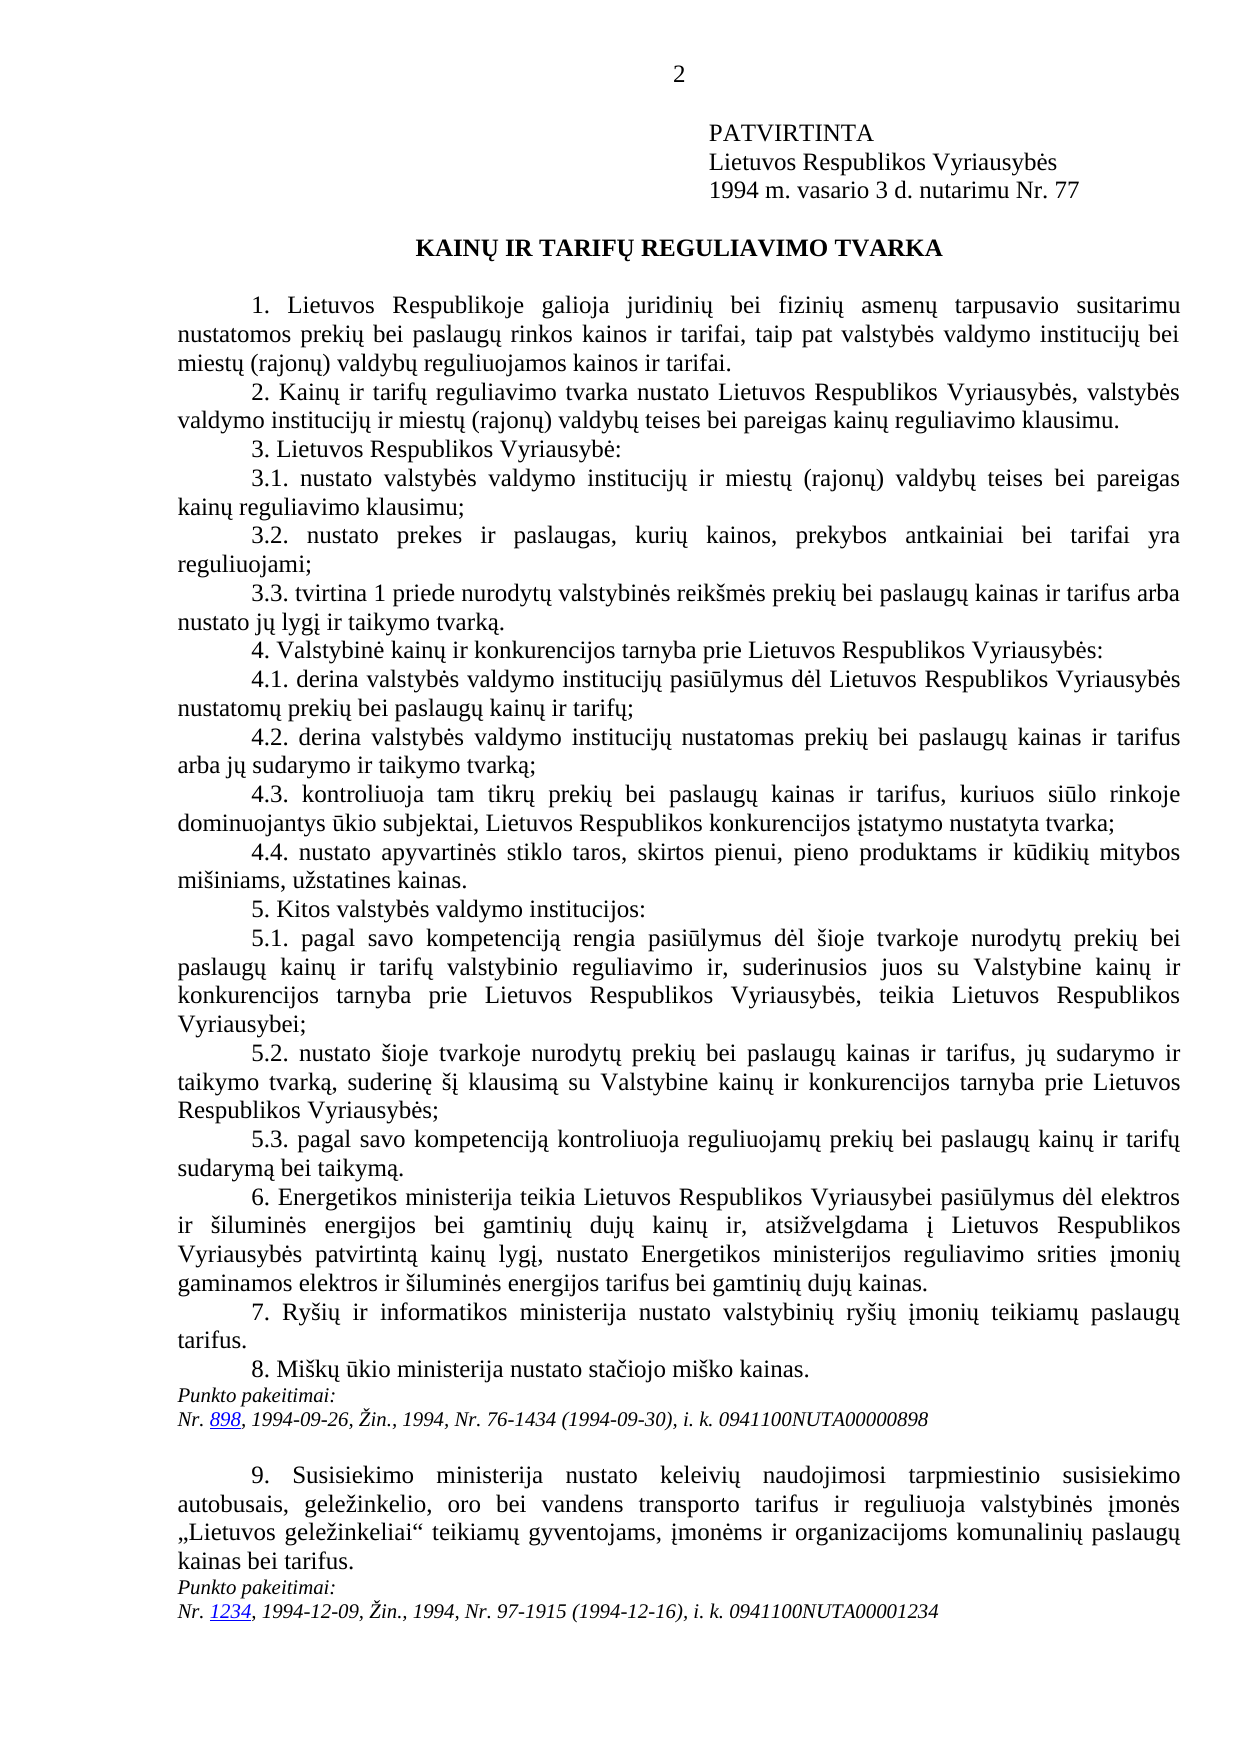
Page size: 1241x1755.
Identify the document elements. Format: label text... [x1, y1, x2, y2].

text 1. Lietuvos Respublikoje galioja juridinių bei fizinių asmenų tarpusavio susitarimu nustatomos prekių bei paslaugų rinkos kainos ir tarifai, taip pat valstybės valdymo institucijų bei miestų (rajonų) valdybų reguliuojamos kainos ir tarifai. [177, 291, 1181, 377]
text 5.2. nustato šioje tvarkoje nurodytų prekių bei paslaugų kainas ir tarifus, jų sudarymo ir taikymo tvarką, suderinę šį klausimą su Valstybine kainų ir konkurencijos tarnyba prie Lietuvos Respublikos Vyriausybės; [177, 1038, 1181, 1124]
text 5.1. pagal savo kompetenciją rengia pasiūlymus dėl šioje tvarkoje nurodytų prekių bei paslaugų kainų ir tarifų valstybinio reguliavimo ir, suderinusios juos su Valstybine kainų ir konkurencijos tarnyba prie Lietuvos Respublikos Vyriausybės, teikia Lietuvos Respublikos Vyriausybei; [177, 923, 1181, 1038]
text PATVIRTINTA [709, 118, 1181, 147]
text 5. Kitos valstybės valdymo institucijos: [177, 894, 1181, 923]
text 4. Valstybinė kainų ir konkurencijos tarnyba prie Lietuvos Respublikos Vyriausybės: [177, 636, 1181, 664]
text 9. Susisiekimo ministerija nustato keleivių naudojimosi tarpmiestinio susisiekimo autobusais, geležinkelio, oro bei vandens transporto tarifus ir reguliuoja valstybinės įmonės „Lietuvos geležinkeliai“ teikiamų gyventojams, įmonėms ir organizacijoms komunalinių paslaugų kainas bei tarifus. [177, 1460, 1181, 1575]
text Punkto pakeitimai: [177, 1383, 1181, 1407]
text Nr. 898, 1994-09-26, Žin., 1994, Nr. 76-1434 (1994-09-30), i. k. 0941100NUTA00000898 [177, 1407, 1181, 1431]
text 1994 m. vasario 3 d. nutarimu Nr. 77 [177, 176, 1181, 204]
text Nr. 1234, 1994-12-09, Žin., 1994, Nr. 97-1915 (1994-12-16), i. k. 0941100NUTA00001234 [177, 1599, 1181, 1623]
text 3. Lietuvos Respublikos Vyriausybė: [177, 434, 1181, 463]
text 3.1. nustato valstybės valdymo institucijų ir miestų (rajonų) valdybų teises bei pareigas kainų reguliavimo klausimu; [177, 463, 1181, 521]
text 4.2. derina valstybės valdymo institucijų nustatomas prekių bei paslaugų kainas ir tarifus arba jų sudarymo ir taikymo tvarką; [177, 722, 1181, 779]
text 8. Miškų ūkio ministerija nustato stačiojo miško kainas. [177, 1354, 1181, 1383]
text KAINŲ IR TARIFŲ REGULIAVIMO TVARKA [177, 233, 1181, 262]
text 6. Energetikos ministerija teikia Lietuvos Respublikos Vyriausybei pasiūlymus dėl elektros ir šiluminės energijos bei gamtinių dujų kainų ir, atsižvelgdama į Lietuvos Respublikos Vyriausybės patvirtintą kainų lygį, nustato Energetikos ministerijos reguliavimo srities įmonių gaminamos elektros ir šiluminės energijos tarifus bei gamtinių dujų kainas. [177, 1182, 1181, 1297]
text 7. Ryšių ir informatikos ministerija nustato valstybinių ryšių įmonių teikiamų paslaugų tarifus. [177, 1297, 1181, 1354]
text Punkto pakeitimai: [177, 1575, 1181, 1599]
text 3.2. nustato prekes ir paslaugas, kurių kainos, prekybos antkainiai bei tarifai yra reguliuojami; [177, 521, 1181, 578]
text 2. Kainų ir tarifų reguliavimo tvarka nustato Lietuvos Respublikos Vyriausybės, valstybės valdymo institucijų ir miestų (rajonų) valdybų teises bei pareigas kainų reguliavimo klausimu. [177, 377, 1181, 434]
text 5.3. pagal savo kompetenciją kontroliuoja reguliuojamų prekių bei paslaugų kainų ir tarifų sudarymą bei taikymą. [177, 1124, 1181, 1182]
text 3.3. tvirtina 1 priede nurodytų valstybinės reikšmės prekių bei paslaugų kainas ir tarifus arba nustato jų lygį ir taikymo tvarką. [177, 578, 1181, 636]
text 4.3. kontroliuoja tam tikrų prekių bei paslaugų kainas ir tarifus, kuriuos siūlo rinkoje dominuojantys ūkio subjektai, Lietuvos Respublikos konkurencijos įstatymo nustatyta tvarka; [177, 779, 1181, 837]
text 4.1. derina valstybės valdymo institucijų pasiūlymus dėl Lietuvos Respublikos Vyriausybės nustatomų prekių bei paslaugų kainų ir tarifų; [177, 664, 1181, 722]
text Lietuvos Respublikos Vyriausybės [177, 147, 1181, 176]
text 4.4. nustato apyvartinės stiklo taros, skirtos pienui, pieno produktams ir kūdikių mitybos mišiniams, užstatines kainas. [177, 837, 1181, 894]
